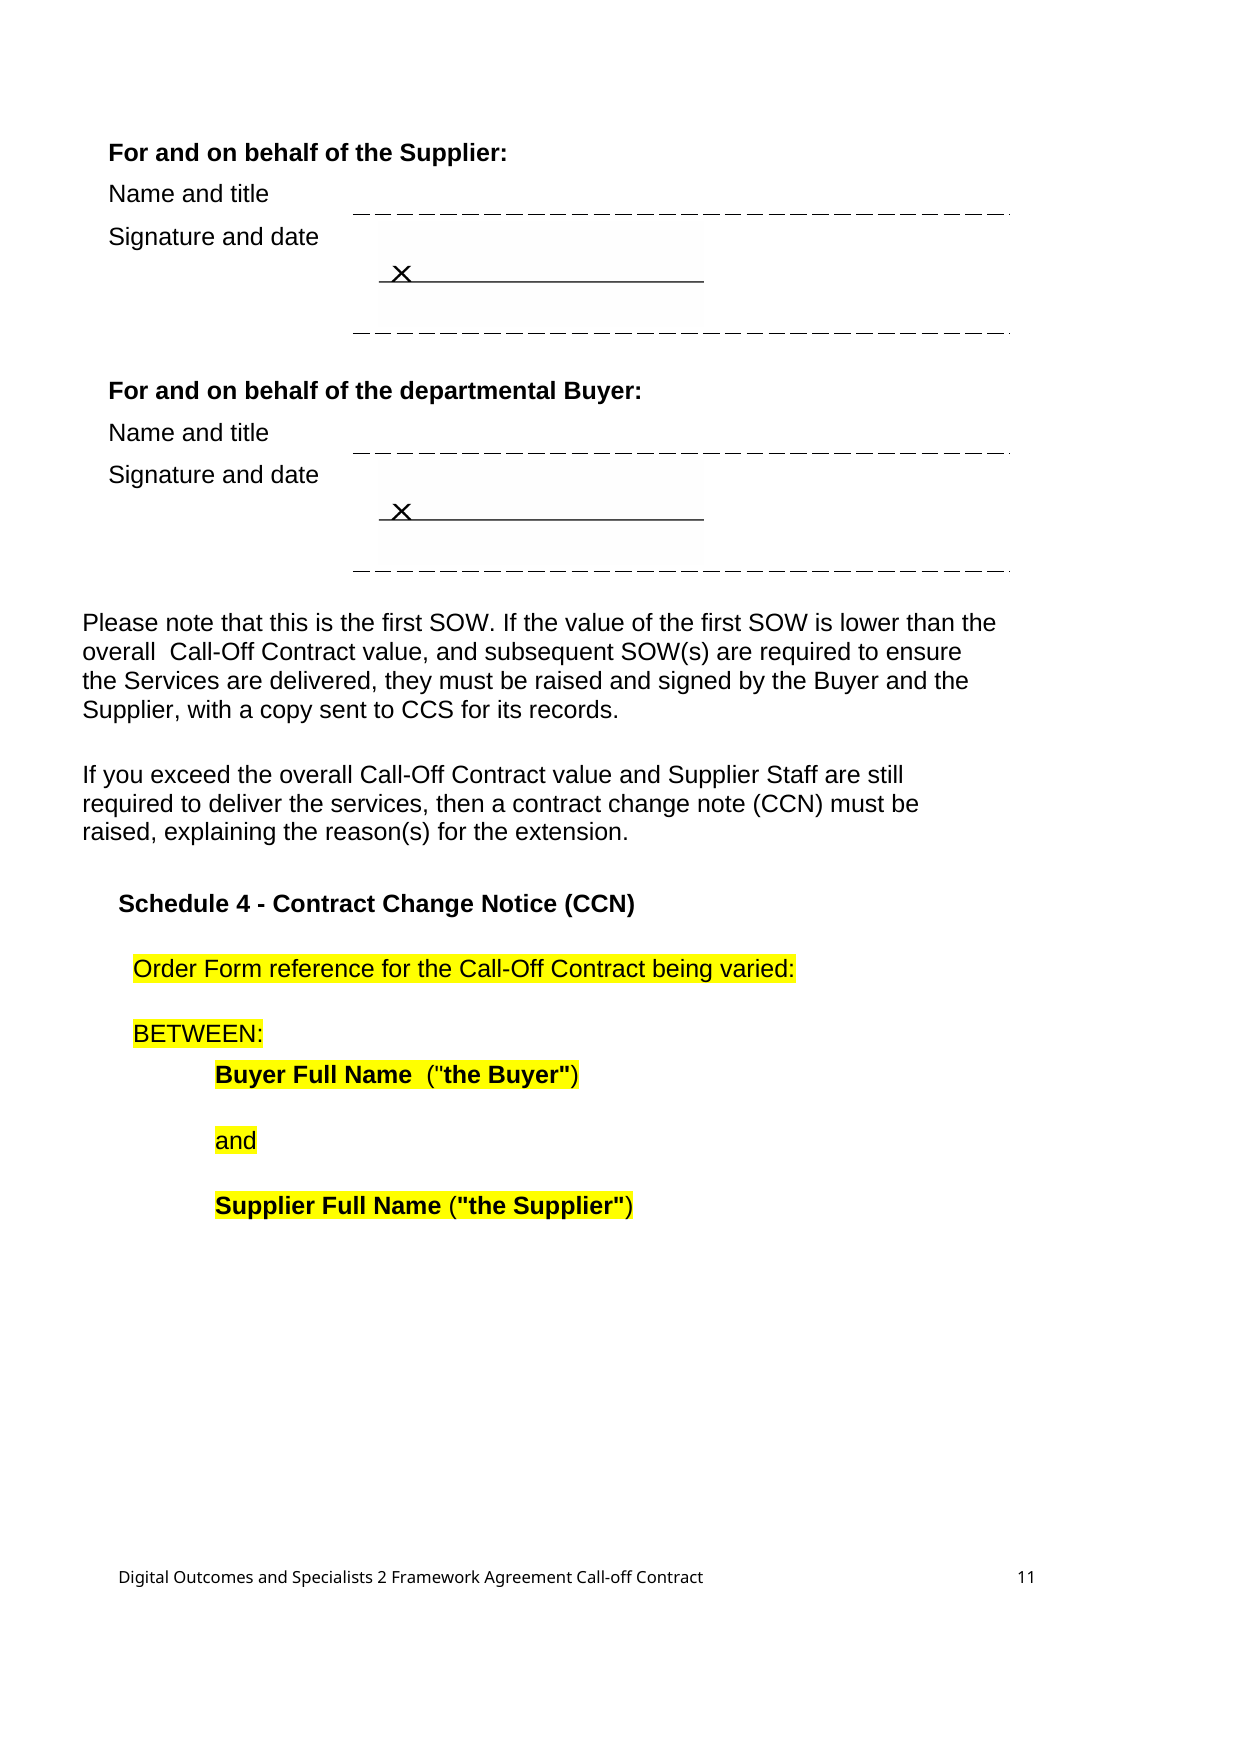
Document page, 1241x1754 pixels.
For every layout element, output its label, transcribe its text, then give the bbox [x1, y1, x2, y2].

table_cell [353, 173, 1010, 214]
table_cell Name and title [82, 411, 353, 453]
table_cell [353, 214, 1010, 333]
subtitle Schedule 4 - Contract Change Notice (CCN) [118, 889, 1122, 917]
table_cell Signature and date [82, 453, 353, 571]
picture [378, 460, 704, 565]
table_cell [353, 453, 1010, 571]
table_cell Signature and date [82, 214, 353, 333]
table_cell Name and title [82, 173, 353, 214]
table_header Buyer Full Name ("the Buyer") and Supplier Full Name ("the Supplier") [69, 1054, 1062, 1256]
text Order Form reference for the Call-Off Contract being varied: [133, 954, 1122, 983]
table_cell [353, 411, 1010, 453]
picture [378, 221, 704, 327]
table_header For and on behalf of the departmental Buyer: [82, 370, 1010, 411]
table_header For and on behalf of the Supplier: [82, 132, 1010, 173]
text BETWEEN: [133, 1019, 1122, 1048]
table_header Please note that this is the first SOW. If the value of the first SOW is lower than the overall Call-Off Contract value, and subsequent SOW(s) are required to ensure the Services are delivered, they must be raised and signed by the Buyer and the Supplier, with a copy sent to CCS for its records. If you exceed the overall Call-Off Contract value and Supplier Staff are still required to deliver the services, then a contract change note (CCN) must be raised, explaining the reason(s) for the extension. [71, 132, 1010, 852]
